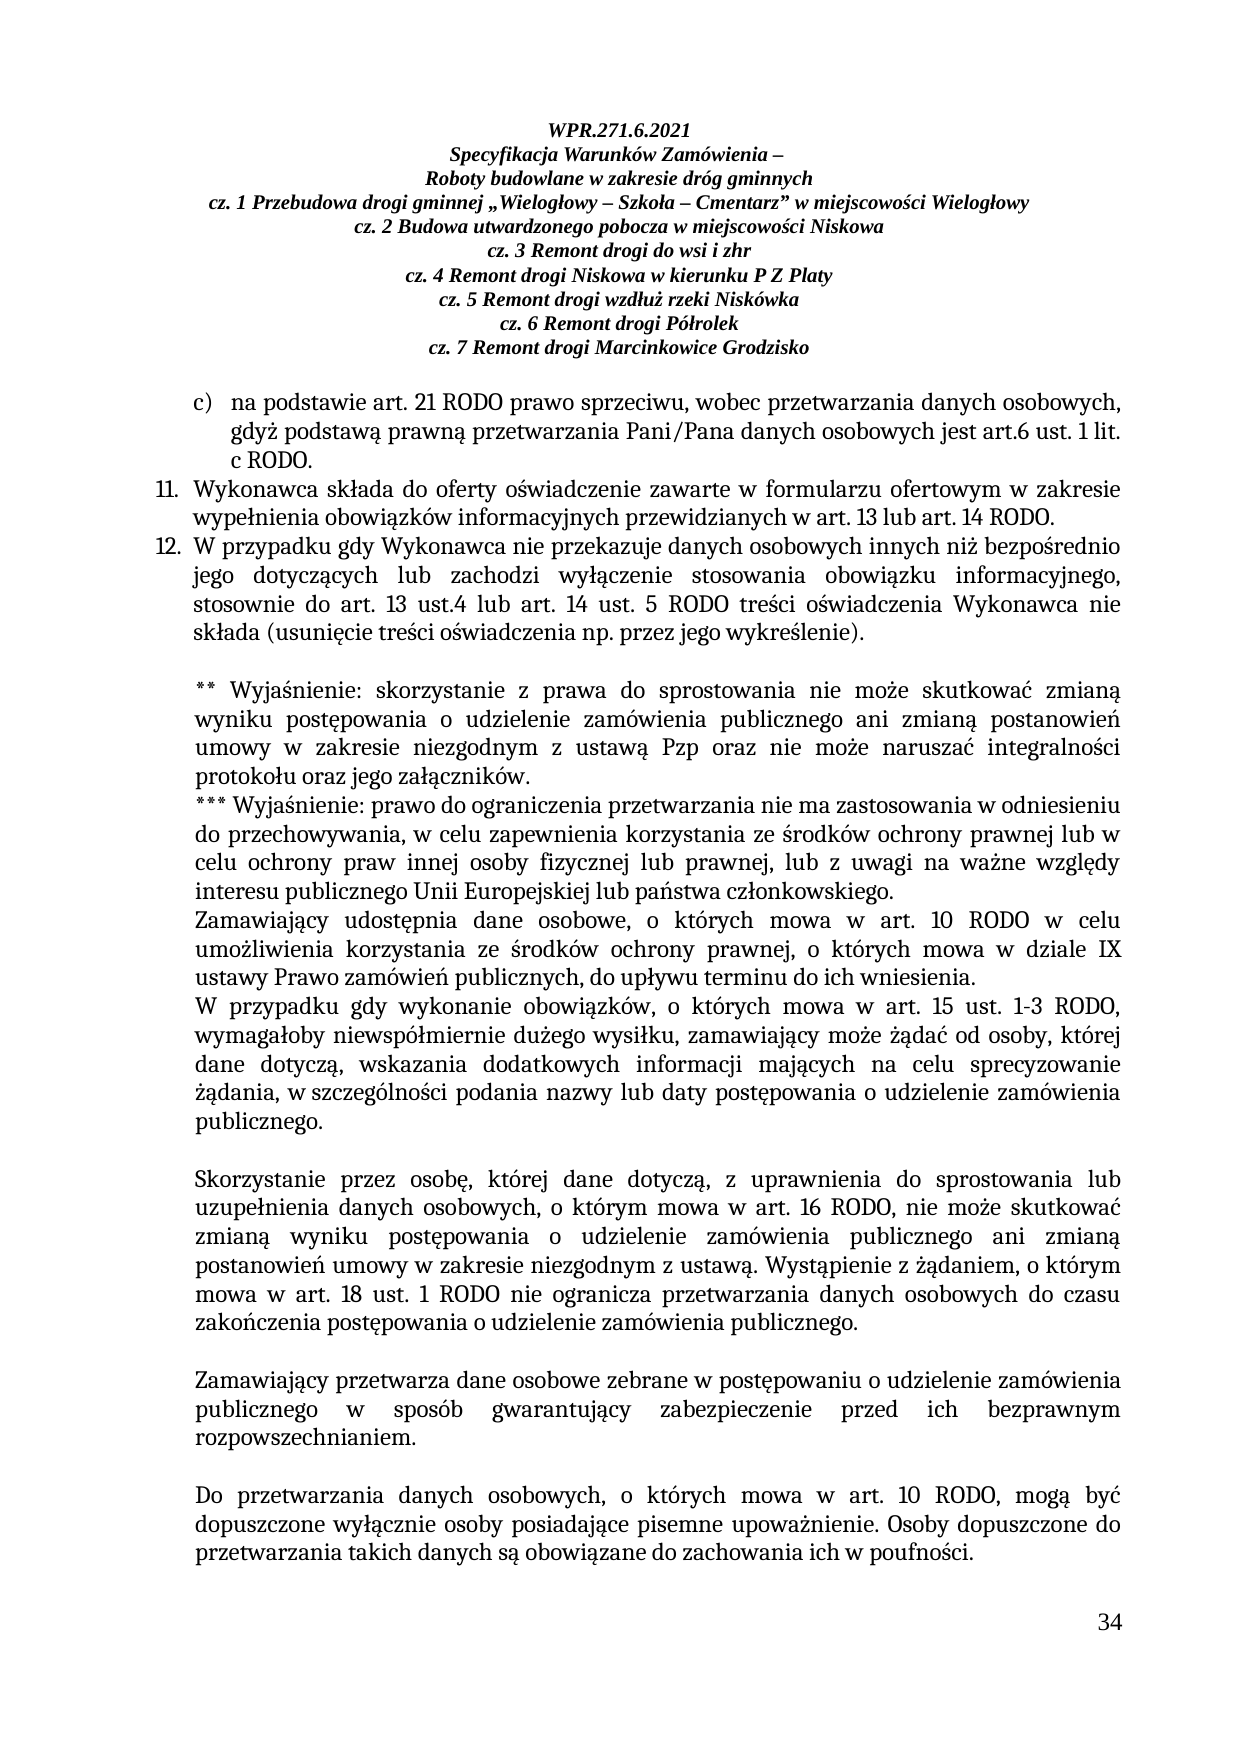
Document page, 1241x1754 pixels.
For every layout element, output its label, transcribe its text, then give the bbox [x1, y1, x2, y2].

text *** Wyjaśnienie: prawo do ograniczenia przetwarzania nie ma zastosowania w odniesieniu do przechowywania, w celu zapewnienia korzystania ze środków ochrony prawnej lub w celu ochrony praw innej osoby fizycznej lub prawnej, lub z uwagi na ważne względy interesu publicznego Unii Europejskiej lub państwa członkowskiego. [195, 791, 1122, 906]
list na podstawie art. 21 RODO prawo sprzeciwu, wobec przetwarzania danych osobowych, gdyż podstawą prawną przetwarzania Pani/Pana danych osobowych jest art.6 ust. 1 lit. c RODO. [193, 388, 1122, 474]
text Zamawiający udostępnia dane osobowe, o których mowa w art. 10 RODO w celu umożliwienia korzystania ze środków ochrony prawnej, o których mowa w dziale IX ustawy Prawo zamówień publicznych, do upływu terminu do ich wniesienia. [195, 906, 1122, 992]
text Skorzystanie przez osobę, której dane dotyczą, z uprawnienia do sprostowania lub uzupełnienia danych osobowych, o którym mowa w art. 16 RODO, nie może skutkować zmianą wyniku postępowania o udzielenie zamówienia publicznego ani zmianą postanowień umowy w zakresie niezgodnym z ustawą. Wystąpienie z żądaniem, o którym mowa w art. 18 ust. 1 RODO nie ogranicza przetwarzania danych osobowych do czasu zakończenia postępowania o udzielenie zamówienia publicznego. [195, 1164, 1122, 1337]
text ** Wyjaśnienie: skorzystanie z prawa do sprostowania nie może skutkować zmianą wyniku postępowania o udzielenie zamówienia publicznego ani zmianą postanowień umowy w zakresie niezgodnym z ustawą Pzp oraz nie może naruszać integralności protokołu oraz jego załączników. [195, 676, 1122, 791]
text Zamawiający przetwarza dane osobowe zebrane w postępowaniu o udzielenie zamówienia publicznego w sposób gwarantujący zabezpieczenie przed ich bezprawnym rozpowszechnianiem. [195, 1366, 1122, 1452]
list W przypadku gdy Wykonawca nie przekazuje danych osobowych innych niż bezpośrednio jego dotyczących lub zachodzi wyłączenie stosowania obowiązku informacyjnego, stosownie do art. 13 ust.4 lub art. 14 ust. 5 RODO treści oświadczenia Wykonawca nie składa (usunięcie treści oświadczenia np. przez jego wykreślenie). [156, 532, 1122, 647]
list Wykonawca składa do oferty oświadczenie zawarte w formularzu ofertowym w zakresie wypełnienia obowiązków informacyjnych przewidzianych w art. 13 lub art. 14 RODO. [156, 474, 1122, 532]
text Do przetwarzania danych osobowych, o których mowa w art. 10 RODO, mogą być dopuszczone wyłącznie osoby posiadające pisemne upoważnienie. Osoby dopuszczone do przetwarzania takich danych są obowiązane do zachowania ich w poufności. [195, 1481, 1122, 1567]
text W przypadku gdy wykonanie obowiązków, o których mowa w art. 15 ust. 1-3 RODO, wymagałoby niewspółmiernie dużego wysiłku, zamawiający może żądać od osoby, której dane dotyczą, wskazania dodatkowych informacji mających na celu sprecyzowanie żądania, w szczególności podania nazwy lub daty postępowania o udzielenie zamówienia publicznego. [195, 992, 1122, 1136]
